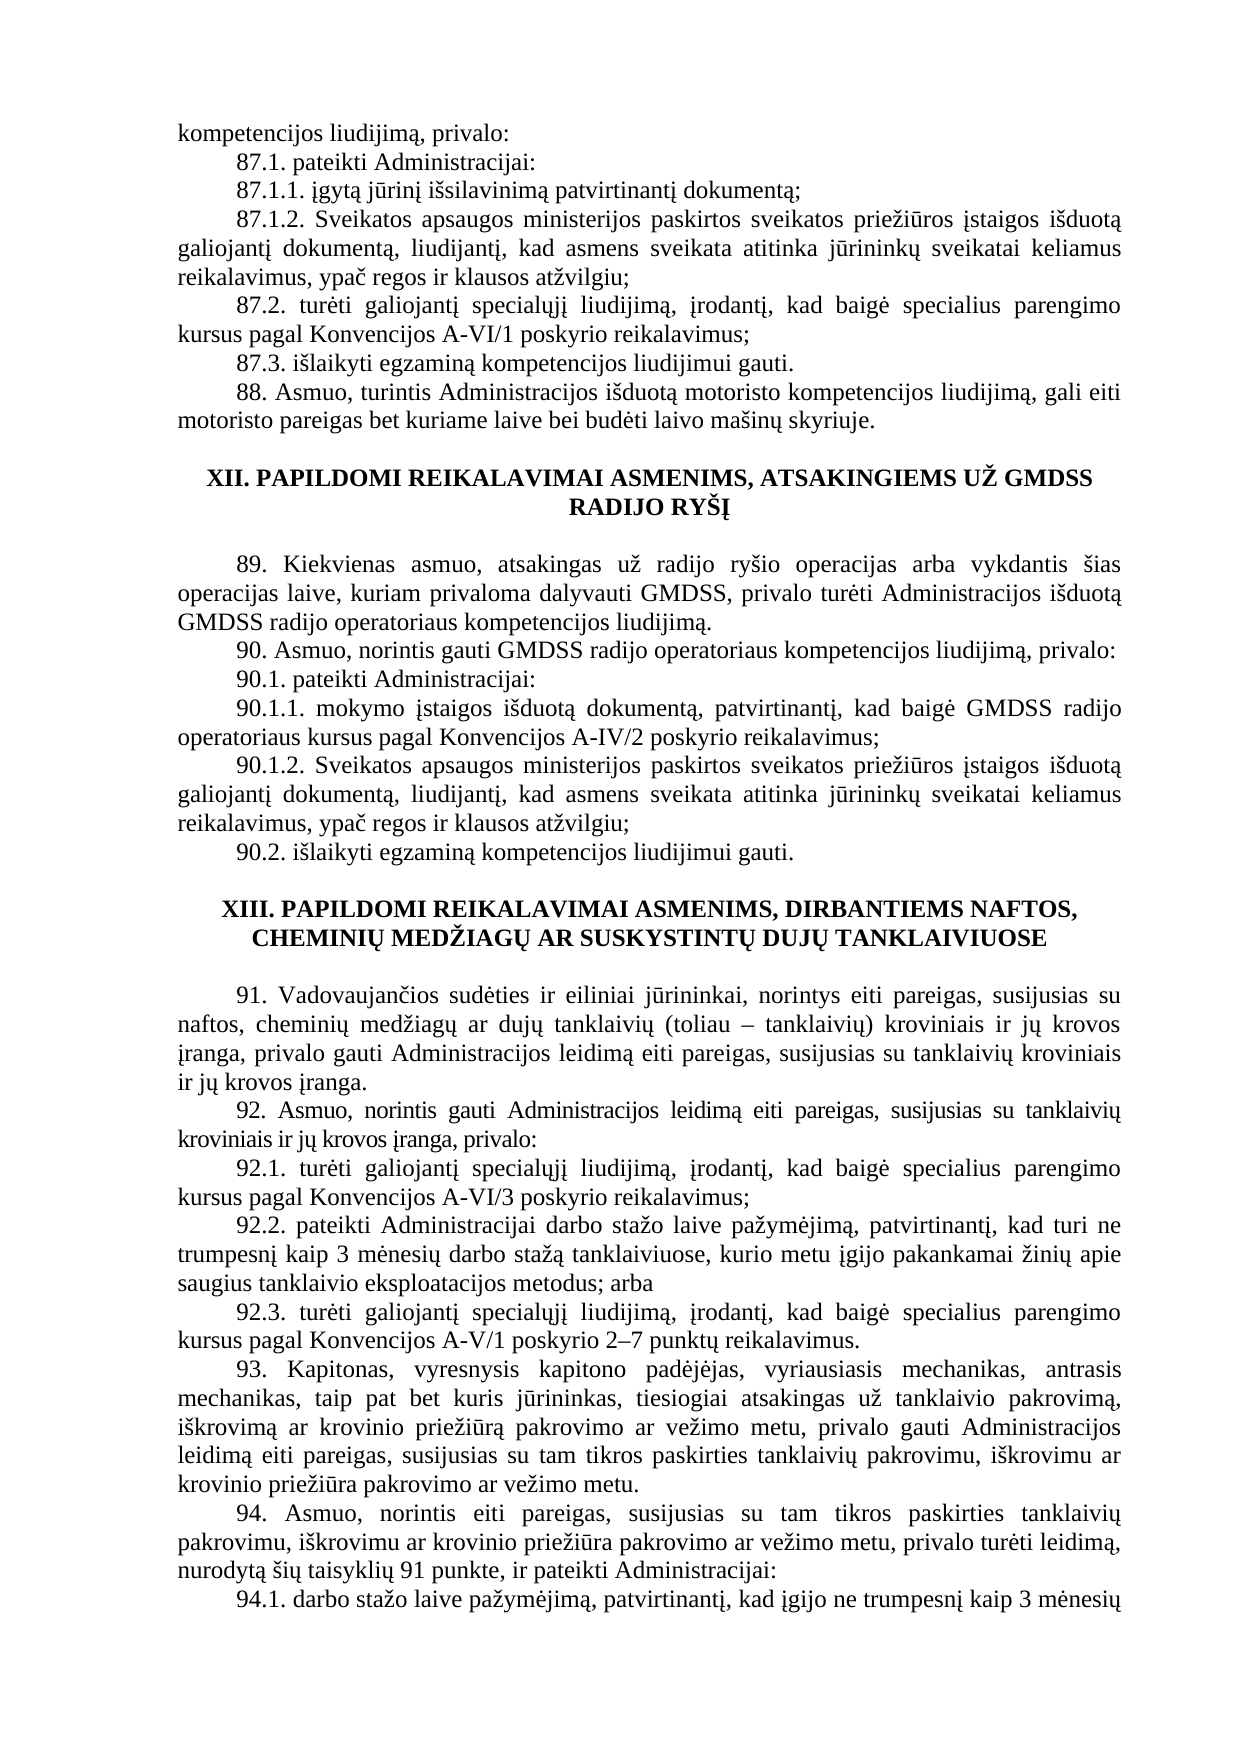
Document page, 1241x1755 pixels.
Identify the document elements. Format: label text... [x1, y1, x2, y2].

text 89. Kiekvienas asmuo, atsakingas už radijo ryšio operacijas arba vykdantis šias operacijas laive, kuriam privaloma dalyvauti GMDSS, privalo turėti Administracijos išduotą GMDSS radijo operatoriaus kompetencijos liudijimą. [177, 549, 1122, 636]
text 92.2. pateikti Administracijai darbo stažo laive pažymėjimą, patvirtinantį, kad turi ne trumpesnį kaip 3 mėnesių darbo stažą tanklaiviuose, kurio metu įgijo pakankamai žinių apie saugius tanklaivio eksploatacijos metodus; arba [177, 1211, 1122, 1297]
text 91. Vadovaujančios sudėties ir eiliniai jūrininkai, norintys eiti pareigas, susijusias su naftos, cheminių medžiagų ar dujų tanklaivių (toliau – tanklaivių) kroviniais ir jų krovos įranga, privalo gauti Administracijos leidimą eiti pareigas, susijusias su tanklaivių kroviniais ir jų krovos įranga. [177, 981, 1122, 1096]
text 87.1.2. Sveikatos apsaugos ministerijos paskirtos sveikatos priežiūros įstaigos išduotą galiojantį dokumentą, liudijantį, kad asmens sveikata atitinka jūrininkų sveikatai keliamus reikalavimus, ypač regos ir klausos atžvilgiu; [177, 204, 1122, 291]
text 87.2. turėti galiojantį specialųjį liudijimą, įrodantį, kad baigė specialius parengimo kursus pagal Konvencijos A-VI/1 poskyrio reikalavimus; [177, 291, 1122, 348]
text 92. Asmuo, norintis gauti Administracijos leidimą eiti pareigas, susijusias su tanklaivių kroviniais ir jų krovos įranga, privalo: [177, 1096, 1122, 1153]
text 90.2. išlaikyti egzaminą kompetencijos liudijimui gauti. [177, 837, 1122, 866]
text 90.1.1. mokymo įstaigos išduotą dokumentą, patvirtinantį, kad baigė GMDSS radijo operatoriaus kursus pagal Konvencijos A-IV/2 poskyrio reikalavimus; [177, 693, 1122, 751]
text 88. Asmuo, turintis Administracijos išduotą motoristo kompetencijos liudijimą, gali eiti motoristo pareigas bet kuriame laive bei budėti laivo mašinų skyriuje. [177, 377, 1122, 434]
text 92.3. turėti galiojantį specialųjį liudijimą, įrodantį, kad baigė specialius parengimo kursus pagal Konvencijos A-V/1 poskyrio 2–7 punktų reikalavimus. [177, 1297, 1122, 1354]
text 94.1. darbo stažo laive pažymėjimą, patvirtinantį, kad įgijo ne trumpesnį kaip 3 mėnesių [177, 1584, 1122, 1613]
text kompetencijos liudijimą, privalo: [177, 118, 1122, 147]
text XIII. PAPILDOMI REIKALAVIMAI ASMENIMS, DIRBANTIEMS NAFTOS, CHEMINIŲ MEDŽIAGŲ AR SUSKYSTINTŲ DUJŲ TANKLAIVIUOSE [177, 894, 1122, 952]
text 87.1.1. įgytą jūrinį išsilavinimą patvirtinantį dokumentą; [177, 176, 1122, 204]
text 90.1. pateikti Administracijai: [177, 664, 1122, 693]
text 92.1. turėti galiojantį specialųjį liudijimą, įrodantį, kad baigė specialius parengimo kursus pagal Konvencijos A-VI/3 poskyrio reikalavimus; [177, 1153, 1122, 1211]
text 90.1.2. Sveikatos apsaugos ministerijos paskirtos sveikatos priežiūros įstaigos išduotą galiojantį dokumentą, liudijantį, kad asmens sveikata atitinka jūrininkų sveikatai keliamus reikalavimus, ypač regos ir klausos atžvilgiu; [177, 751, 1122, 837]
text XII. PAPILDOMI REIKALAVIMAI ASMENIMS, ATSAKINGIEMS UŽ GMDSS RADIJO RYŠĮ [177, 463, 1122, 521]
text 94. Asmuo, norintis eiti pareigas, susijusias su tam tikros paskirties tanklaivių pakrovimu, iškrovimu ar krovinio priežiūra pakrovimo ar vežimo metu, privalo turėti leidimą, nurodytą šių taisyklių 91 punkte, ir pateikti Administracijai: [177, 1498, 1122, 1584]
text 87.3. išlaikyti egzaminą kompetencijos liudijimui gauti. [177, 348, 1122, 377]
text 90. Asmuo, norintis gauti GMDSS radijo operatoriaus kompetencijos liudijimą, privalo: [177, 636, 1122, 664]
text 93. Kapitonas, vyresnysis kapitono padėjėjas, vyriausiasis mechanikas, antrasis mechanikas, taip pat bet kuris jūrininkas, tiesiogiai atsakingas už tanklaivio pakrovimą, iškrovimą ar krovinio priežiūrą pakrovimo ar vežimo metu, privalo gauti Administracijos leidimą eiti pareigas, susijusias su tam tikros paskirties tanklaivių pakrovimu, iškrovimu ar krovinio priežiūra pakrovimo ar vežimo metu. [177, 1354, 1122, 1498]
text 87.1. pateikti Administracijai: [177, 147, 1122, 176]
